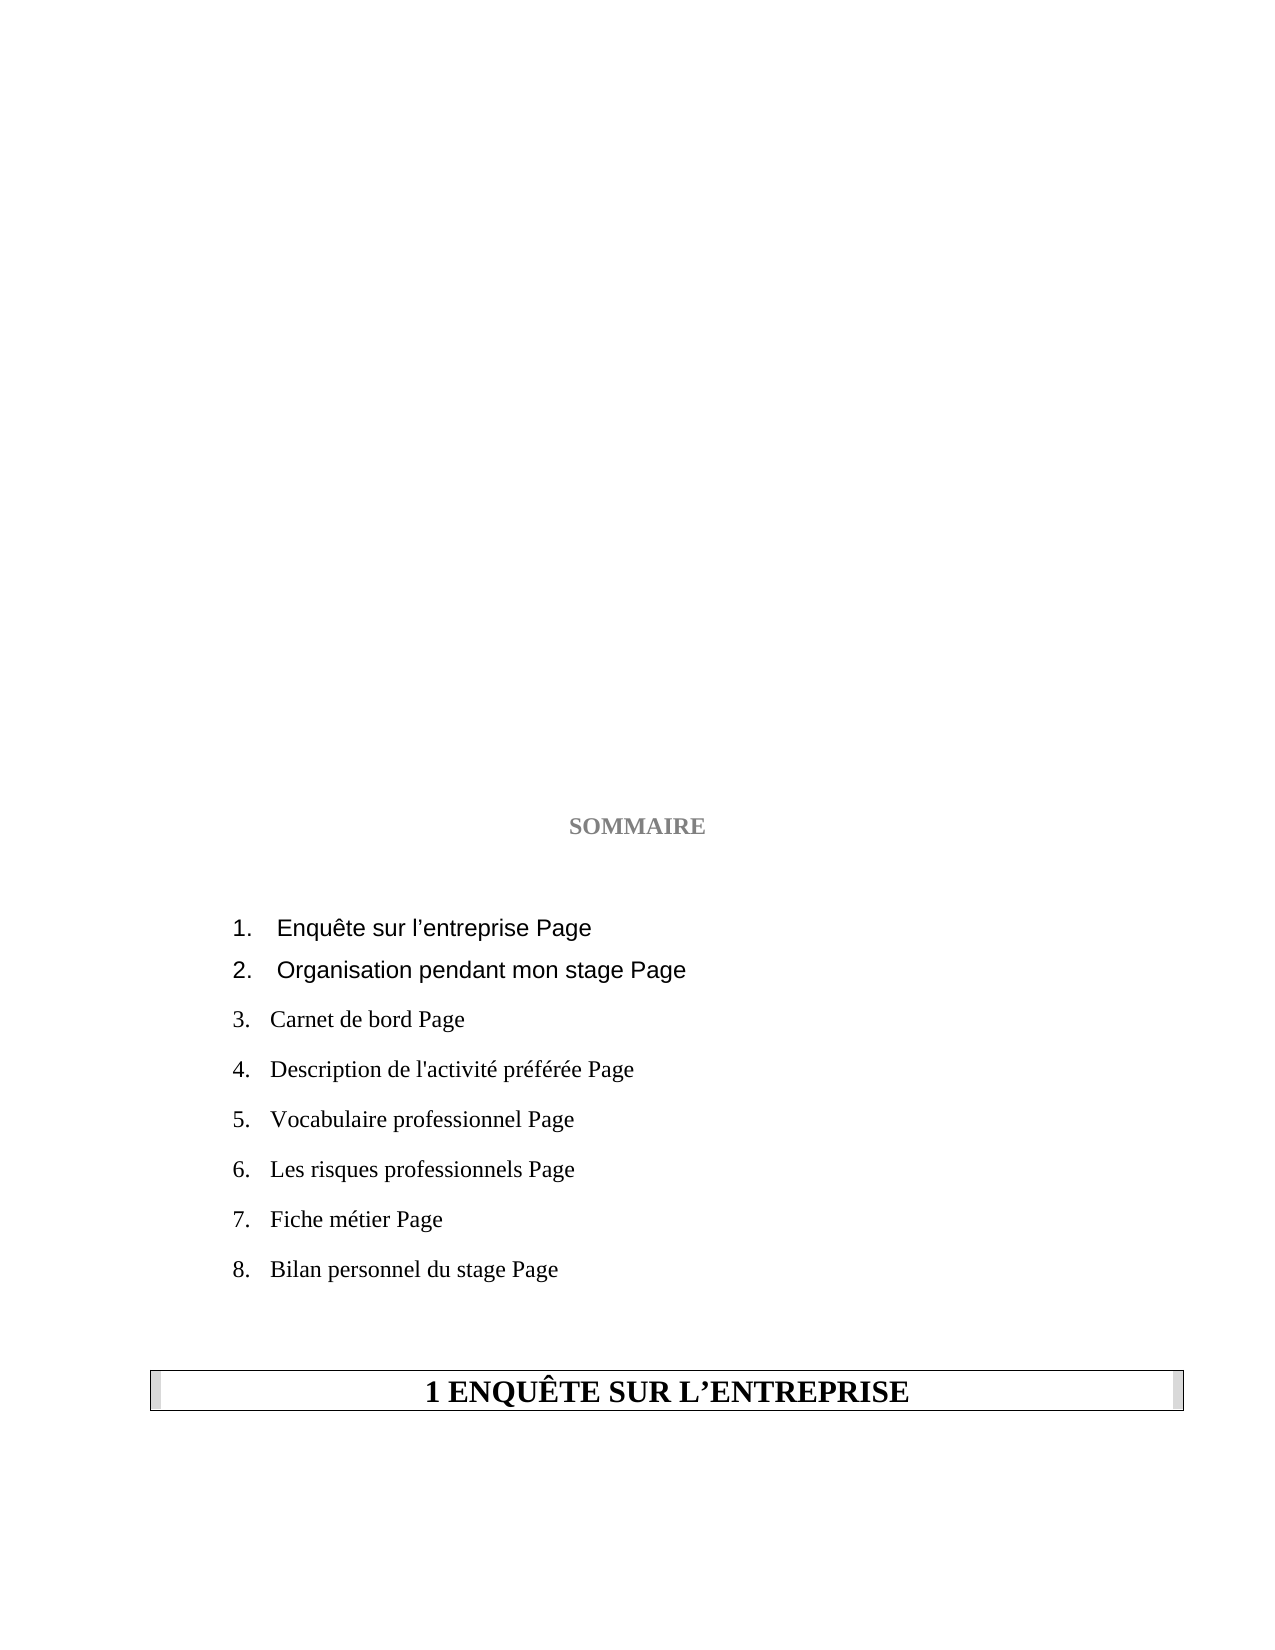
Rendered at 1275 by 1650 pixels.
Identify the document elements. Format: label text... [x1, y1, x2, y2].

list Les risques professionnels Page [232, 1133, 1125, 1183]
list Description de l'activité préférée Page [232, 1033, 1125, 1083]
list Vocabulaire professionnel Page [232, 1083, 1125, 1133]
text SOMMAIRE [150, 810, 1125, 840]
list Carnet de bord Page [232, 983, 1125, 1033]
list Bilan personnel du stage Page [232, 1233, 1125, 1282]
list Enquête sur l’entreprise Page [232, 900, 1125, 942]
list Fiche métier Page [232, 1183, 1125, 1233]
list Organisation pendant mon stage Page [232, 942, 1125, 983]
